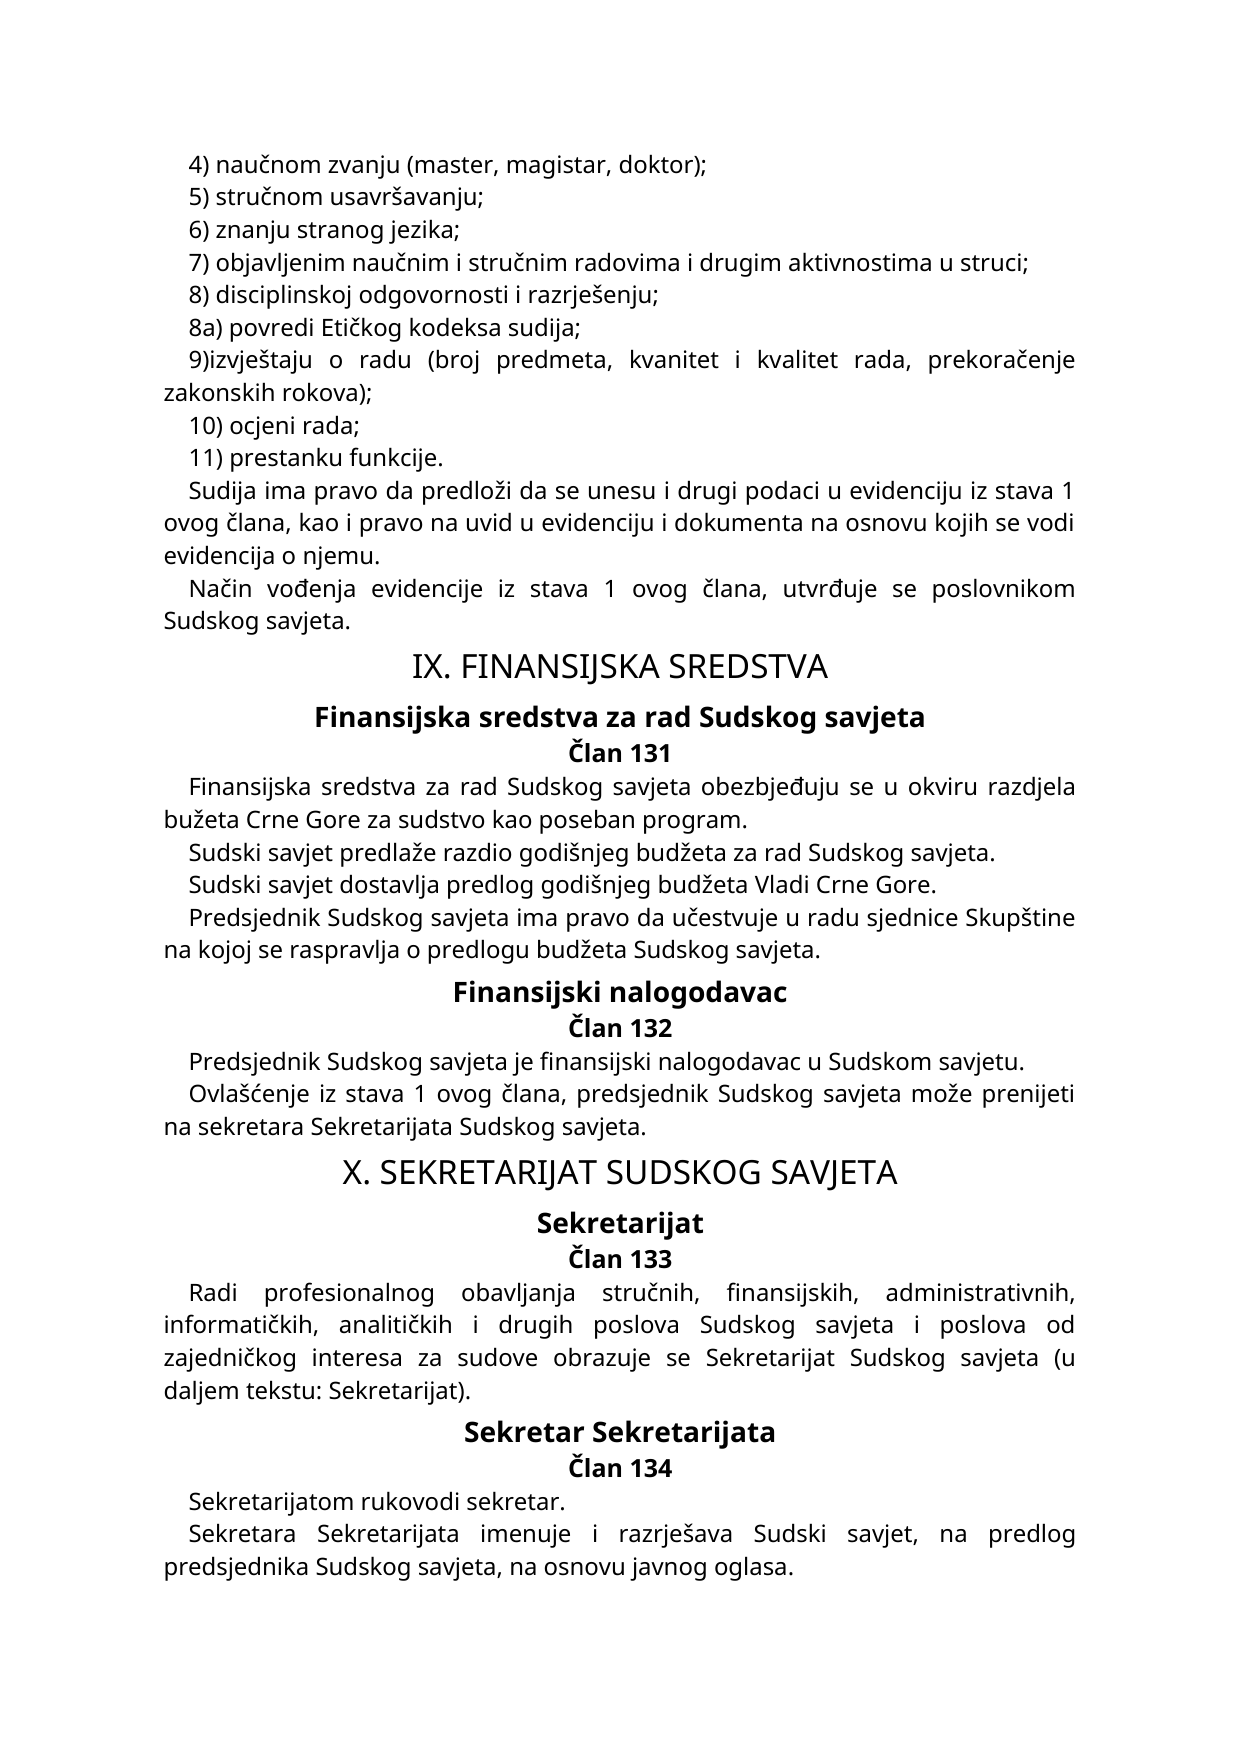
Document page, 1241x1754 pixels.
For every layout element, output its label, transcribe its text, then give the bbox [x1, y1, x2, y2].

text Finansijski nalogodavac [148, 972, 1093, 1010]
text Sekretarijatom rukovodi sekretar. [163, 1485, 1077, 1517]
text Član 134 [148, 1451, 1093, 1485]
text 6) znanju stranog jezika; [163, 213, 1077, 245]
text Sudija ima pravo da predloži da se unesu i drugi podaci u evidenciju iz stava 1 ovog člana, kao i pravo na uvid u evidenciju i dokumenta na osnovu kojih se vodi evidencija o njemu. [163, 474, 1077, 571]
text Sekretarijat [148, 1203, 1093, 1242]
text Član 131 [148, 736, 1093, 770]
text X. SEKRETARIJAT SUDSKOG SAVJETA [148, 1148, 1093, 1194]
text Sekretara Sekretarijata imenuje i razrješava Sudski savjet, na predlog predsjednika Sudskog savjeta, na osnovu javnog oglasa. [163, 1517, 1077, 1582]
text Ovlašćenje iz stava 1 ovog člana, predsjednik Sudskog savjeta može prenijeti na sekretara Sekretarijata Sudskog savjeta. [163, 1077, 1077, 1142]
text Predsjednik Sudskog savjeta ima pravo da učestvuje u radu sjednice Skupštine na kojoj se raspravlja o predlogu budžeta Sudskog savjeta. [163, 901, 1077, 966]
text Finansijska sredstva za rad Sudskog savjeta [148, 698, 1093, 736]
text 5) stručnom usavršavanju; [163, 180, 1077, 213]
text Sudski savjet dostavlja predlog godišnjeg budžeta Vladi Crne Gore. [163, 868, 1077, 901]
text Član 133 [148, 1242, 1093, 1276]
text 4) naučnom zvanju (master, magistar, doktor); [163, 148, 1077, 180]
text Način vođenja evidencije iz stava 1 ovog člana, utvrđuje se poslovnikom Sudskog savjeta. [163, 571, 1077, 637]
text 10) ocjeni rada; [163, 408, 1077, 441]
text 8) disciplinskoj odgovornosti i razrješenju; [163, 278, 1077, 311]
text Sekretar Sekretarijata [148, 1412, 1093, 1451]
text 7) objavljenim naučnim i stručnim radovima i drugim aktivnostima u struci; [163, 245, 1077, 278]
text 11) prestanku funkcije. [163, 441, 1077, 474]
text 8a) povredi Etičkog kodeksa sudija; [163, 311, 1077, 343]
text Član 132 [148, 1010, 1093, 1044]
text Finansijska sredstva za rad Sudskog savjeta obezbjeđuju se u okviru razdjela bužeta Crne Gore za sudstvo kao poseban program. [163, 770, 1077, 835]
text Radi profesionalnog obavljanja stručnih, finansijskih, administrativnih, informatičkih, analitičkih i drugih poslova Sudskog savjeta i poslova od zajedničkog interesa za sudove obrazuje se Sekretarijat Sudskog savjeta (u daljem tekstu: Sekretarijat). [163, 1276, 1077, 1406]
text 9)izvještaju o radu (broj predmeta, kvanitet i kvalitet rada, prekoračenje zakonskih rokova); [163, 343, 1077, 408]
text Sudski savjet predlaže razdio godišnjeg budžeta za rad Sudskog savjeta. [163, 835, 1077, 868]
text IX. FINANSIJSKA SREDSTVA [148, 643, 1093, 688]
text Predsjednik Sudskog savjeta je finansijski nalogodavac u Sudskom savjetu. [163, 1044, 1077, 1077]
